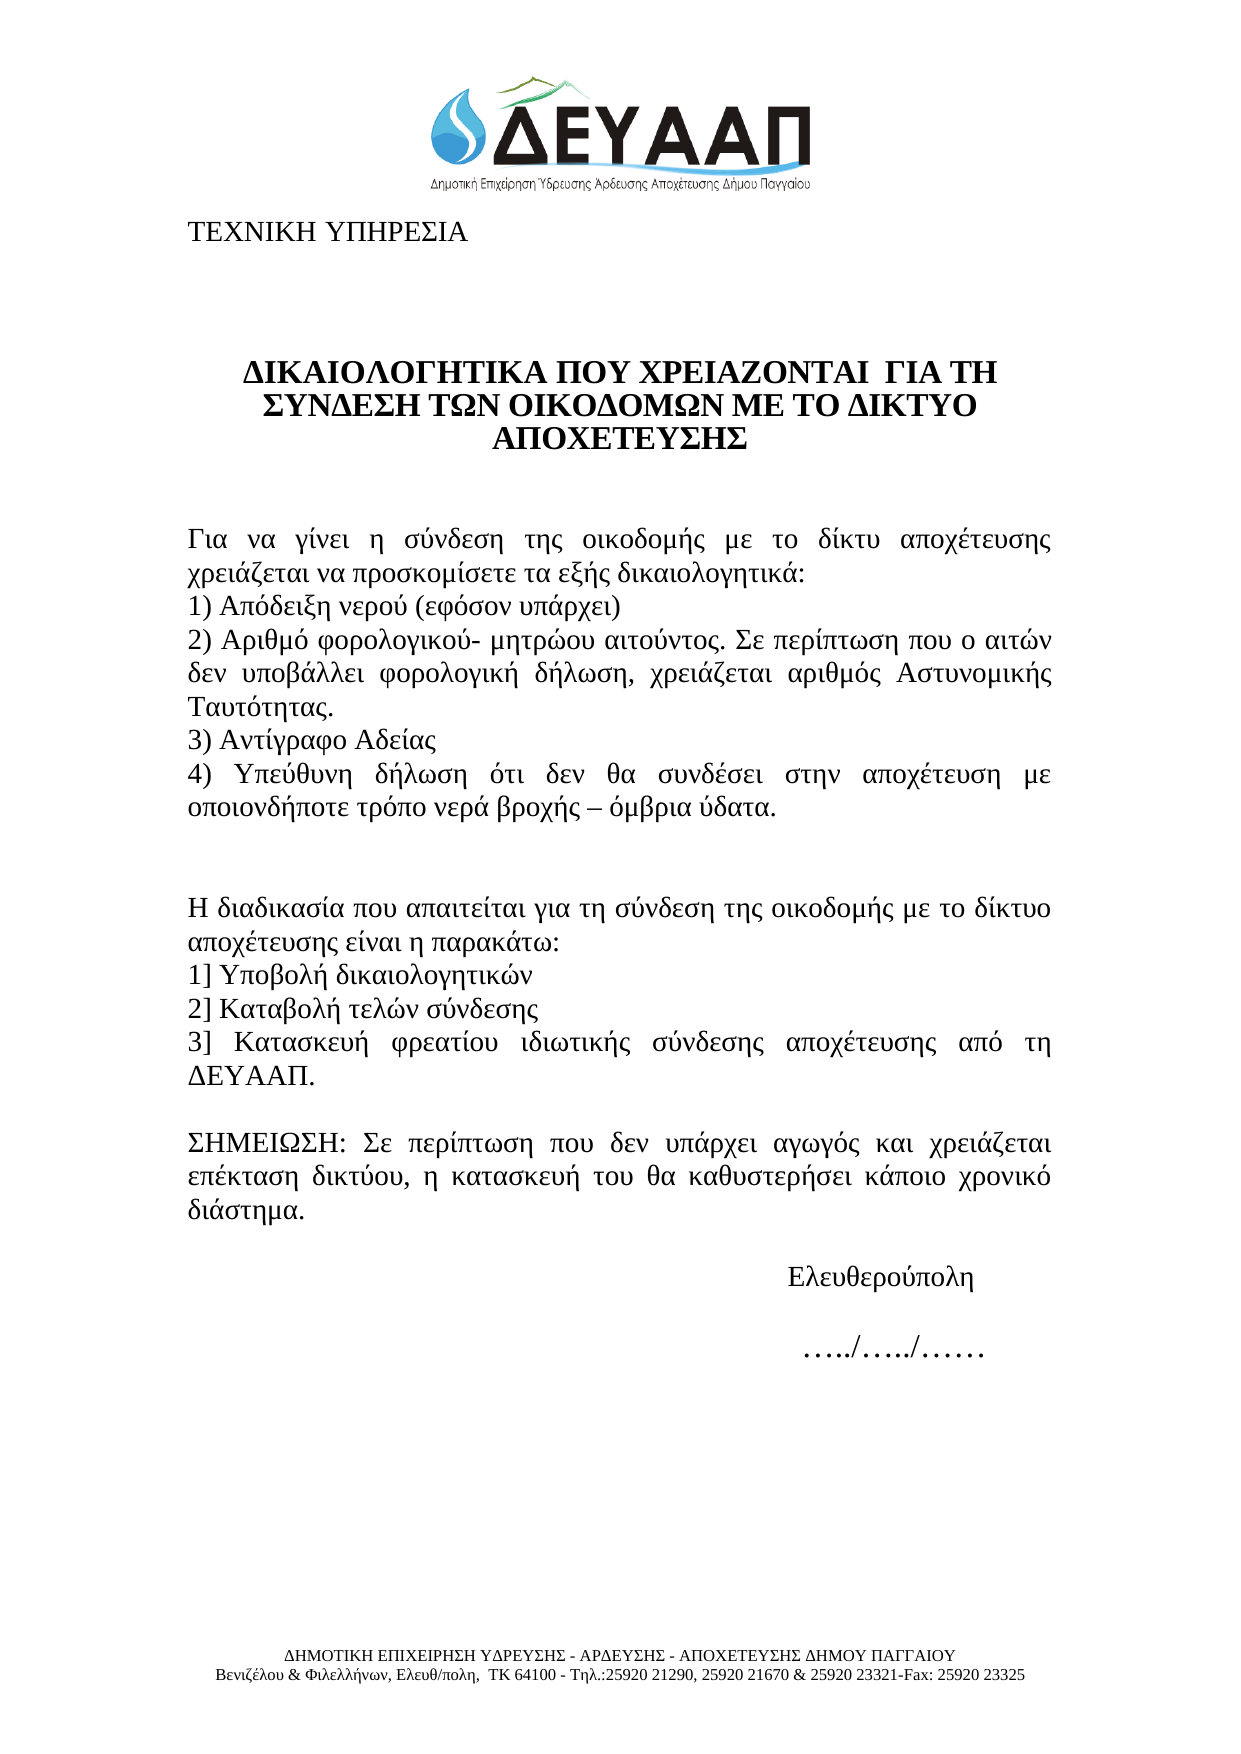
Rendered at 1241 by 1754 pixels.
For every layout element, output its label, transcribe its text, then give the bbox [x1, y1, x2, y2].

text 3) Αντίγραφο Αδείας [187, 722, 1053, 756]
text ΤΕΧΝΙΚΗ ΥΠΗΡΕΣΙΑ [187, 221, 1053, 247]
picture [430, 75, 810, 191]
text 2] Καταβολή τελών σύνδεσης [187, 991, 1053, 1024]
text 1] Υποβολή δικαιολογητικών [187, 957, 1053, 991]
text 3] Κατασκευή φρεατίου ιδιωτικής σύνδεσης αποχέτευσης από τη ΔΕΥΑΑΠ. [187, 1024, 1053, 1091]
text 1) Απόδειξη νερού (εφόσον υπάρχει) [187, 588, 1053, 622]
text ΔΙΚΑΙΟΛΟΓΗΤΙΚΑ ΠΟΥ ΧΡΕΙΑΖΟΝΤΑΙ ΓΙΑ ΤΗ ΣΥΝΔΕΣΗ ΤΩΝ ΟΙΚΟΔΟΜΩΝ ΜΕ ΤΟ ΔΙΚΤΥΟ ΑΠΟΧΕΤΕΥΣΗΣ [187, 358, 1053, 456]
text 2) Αριθμό φορολογικού- μητρώου αιτούντος. Σε περίπτωση που ο αιτών δεν υποβάλλει φορολογική δήλωση, χρειάζεται αριθμός Αστυνομικής Ταυτότητας. [187, 622, 1053, 722]
text ΣΗΜΕΙΩΣΗ: Σε περίπτωση που δεν υπάρχει αγωγός και χρειάζεται επέκταση δικτύου, η κατασκευή του θα καθυστερήσει κάποιο χρονικό διάστημα. [187, 1125, 1053, 1226]
text …../…../…… [793, 1326, 1053, 1364]
text Για να γίνει η σύνδεση της οικοδομής με το δίκτυ αποχέτευσης χρειάζεται να προσκομίσετε τα εξής δικαιολογητικά: [187, 521, 1053, 588]
text Η διαδικασία που απαιτείται για τη σύνδεση της οικοδομής με το δίκτυο αποχέτευσης είναι η παρακάτω: [187, 890, 1053, 957]
text 4) Υπεύθυνη δήλωση ότι δεν θα συνδέσει στην αποχέτευση με οποιονδήποτε τρόπο νερά βροχής – όμβρια ύδατα. [187, 756, 1053, 823]
text Ελευθερούπολη [712, 1259, 1053, 1293]
